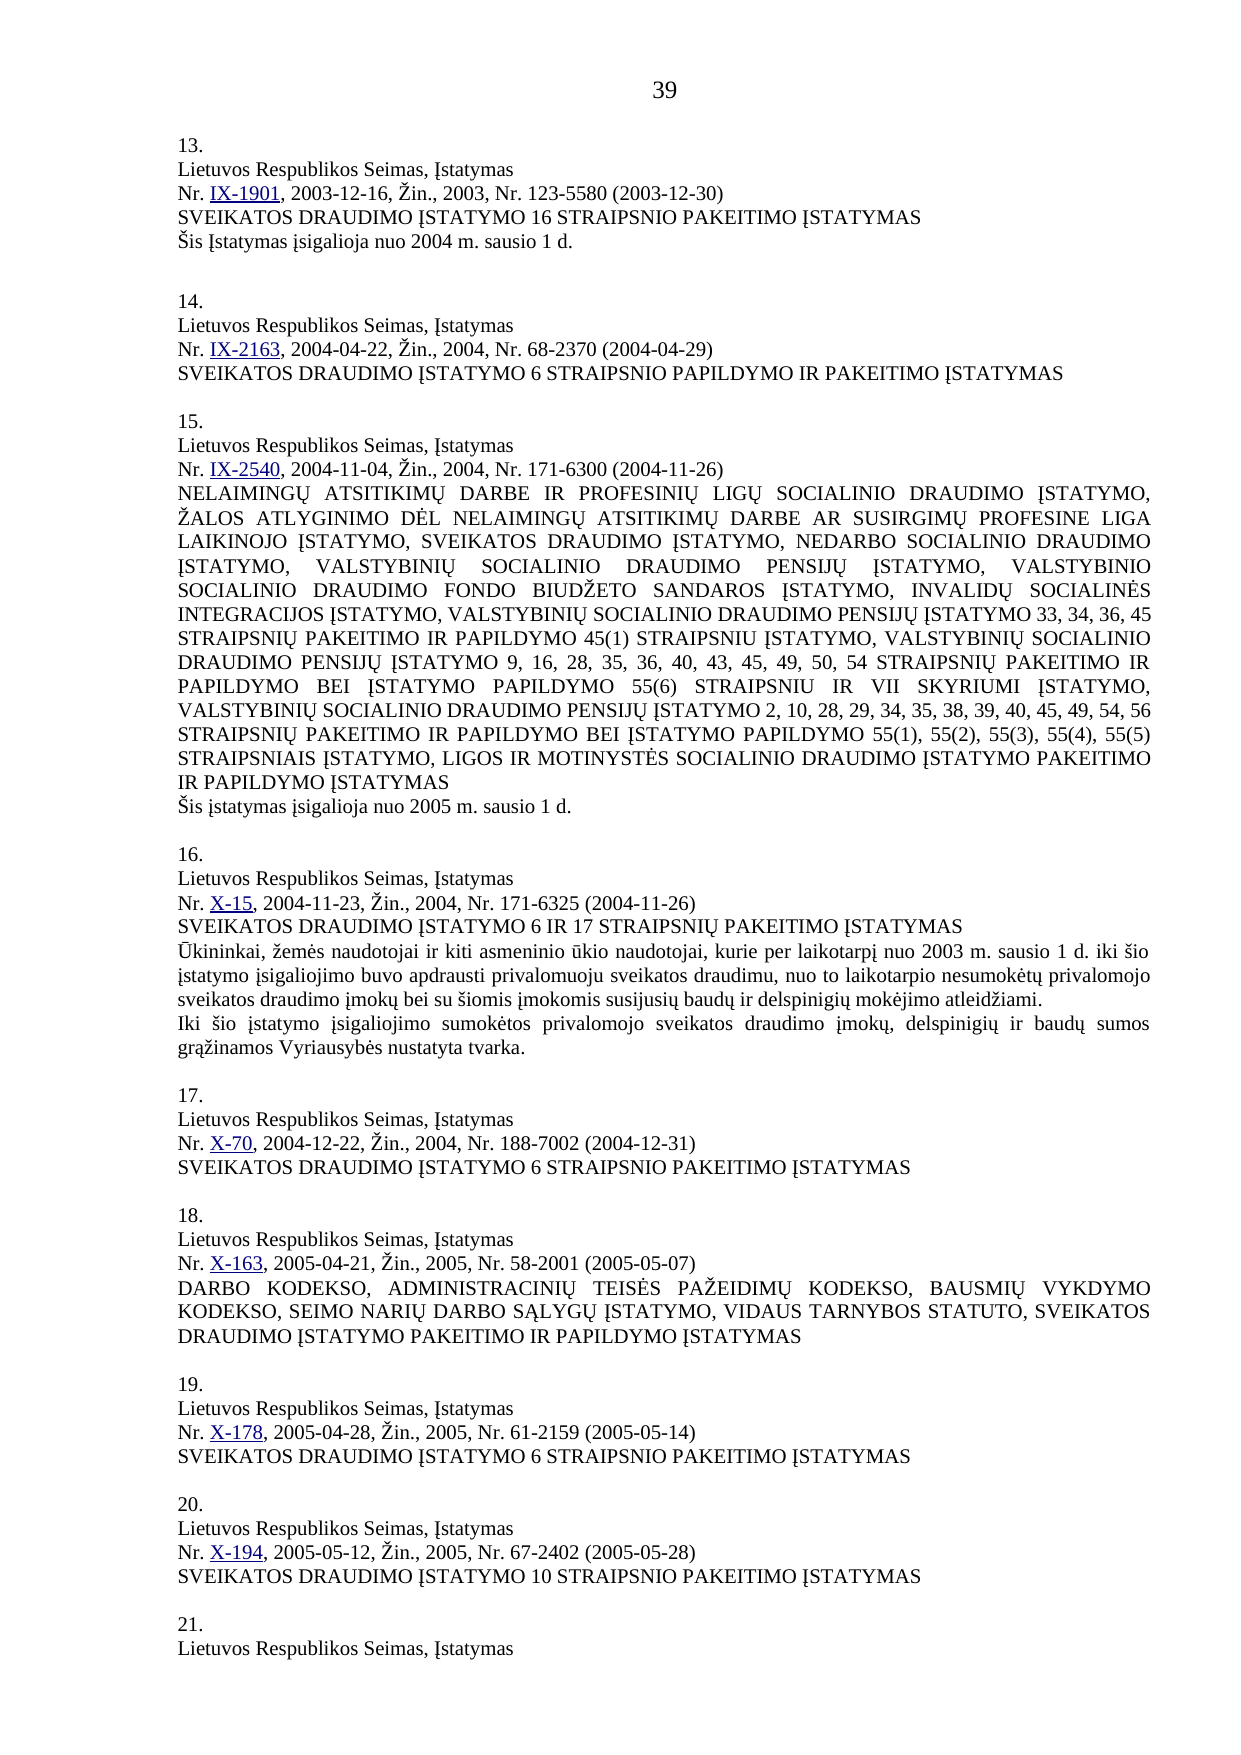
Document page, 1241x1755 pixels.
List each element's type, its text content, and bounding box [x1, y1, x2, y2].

subtitle SVEIKATOS DRAUDIMO ĮSTATYMO 6 STRAIPSNIO PAPILDYMO IR PAKEITIMO ĮSTATYMAS [177, 361, 1152, 385]
text 13. [177, 132, 1152, 157]
text NELAIMINGŲ ATSITIKIMŲ DARBE IR PROFESINIŲ LIGŲ SOCIALINIO DRAUDIMO ĮSTATYMO, ŽALOS ATLYGINIMO DĖL NELAIMINGŲ ATSITIKIMŲ DARBE AR SUSIRGIMŲ PROFESINE LIGA LAIKINOJO ĮSTATYMO, SVEIKATOS DRAUDIMO ĮSTATYMO, NEDARBO SOCIALINIO DRAUDIMO ĮSTATYMO, VALSTYBINIŲ SOCIALINIO DRAUDIMO PENSIJŲ ĮSTATYMO, VALSTYBINIO SOCIALINIO DRAUDIMO FONDO BIUDŽETO SANDAROS ĮSTATYMO, INVALIDŲ SOCIALINĖS INTEGRACIJOS ĮSTATYMO, VALSTYBINIŲ SOCIALINIO DRAUDIMO PENSIJŲ ĮSTATYMO 33, 34, 36, 45 STRAIPSNIŲ PAKEITIMO IR PAPILDYMO 45(1) STRAIPSNIU ĮSTATYMO, VALSTYBINIŲ SOCIALINIO DRAUDIMO PENSIJŲ ĮSTATYMO 9, 16, 28, 35, 36, 40, 43, 45, 49, 50, 54 STRAIPSNIŲ PAKEITIMO IR PAPILDYMO BEI ĮSTATYMO PAPILDYMO 55(6) STRAIPSNIU IR VII SKYRIUMI ĮSTATYMO, VALSTYBINIŲ SOCIALINIO DRAUDIMO PENSIJŲ ĮSTATYMO 2, 10, 28, 29, 34, 35, 38, 39, 40, 45, 49, 54, 56 STRAIPSNIŲ PAKEITIMO IR PAPILDYMO BEI ĮSTATYMO PAPILDYMO 55(1), 55(2), 55(3), 55(4), 55(5) STRAIPSNIAIS ĮSTATYMO, LIGOS IR MOTINYSTĖS SOCIALINIO DRAUDIMO ĮSTATYMO PAKEITIMO IR PAPILDYMO ĮSTATYMAS [177, 481, 1152, 794]
text 20. [177, 1492, 1152, 1516]
text Lietuvos Respublikos Seimas, Įstatymas [177, 1516, 1152, 1540]
text DARBO KODEKSO, ADMINISTRACINIŲ TEISĖS PAŽEIDIMŲ KODEKSO, BAUSMIŲ VYKDYMO KODEKSO, SEIMO NARIŲ DARBO SĄLYGŲ ĮSTATYMO, VIDAUS TARNYBOS STATUTO, SVEIKATOS DRAUDIMO ĮSTATYMO PAKEITIMO IR PAPILDYMO ĮSTATYMAS [177, 1275, 1152, 1348]
subtitle SVEIKATOS DRAUDIMO ĮSTATYMO 6 STRAIPSNIO PAKEITIMO ĮSTATYMAS [177, 1155, 1152, 1179]
subtitle Šis Įstatymas įsigalioja nuo 2004 m. sausio 1 d. [177, 229, 1152, 253]
text Lietuvos Respublikos Seimas, Įstatymas [177, 866, 1152, 890]
text 14. [177, 289, 1152, 313]
text Nr. X-163, 2005-04-21, Žin., 2005, Nr. 58-2001 (2005-05-07) [177, 1251, 1152, 1275]
text Lietuvos Respublikos Seimas, Įstatymas [177, 313, 1152, 337]
text Nr. X-15, 2004-11-23, Žin., 2004, Nr. 171-6325 (2004-11-26) [177, 890, 1152, 914]
text Lietuvos Respublikos Seimas, Įstatymas [177, 157, 1152, 181]
text Nr. IX-2540, 2004-11-04, Žin., 2004, Nr. 171-6300 (2004-11-26) [177, 457, 1152, 481]
text Lietuvos Respublikos Seimas, Įstatymas [177, 1107, 1152, 1131]
text Lietuvos Respublikos Seimas, Įstatymas [177, 1396, 1152, 1420]
text Nr. X-178, 2005-04-28, Žin., 2005, Nr. 61-2159 (2005-05-14) [177, 1420, 1152, 1444]
text 21. [177, 1612, 1152, 1636]
text Iki šio įstatymo įsigaliojimo sumokėtos privalomojo sveikatos draudimo įmokų, delspinigių ir baudų sumos grąžinamos Vyriausybės nustatyta tvarka. [177, 1011, 1152, 1059]
text 18. [177, 1203, 1152, 1227]
text Šis įstatymas įsigalioja nuo 2005 m. sausio 1 d. [177, 794, 1152, 818]
subtitle SVEIKATOS DRAUDIMO ĮSTATYMO 6 IR 17 STRAIPSNIŲ PAKEITIMO ĮSTATYMAS [177, 914, 1152, 938]
text Lietuvos Respublikos Seimas, Įstatymas [177, 1636, 1152, 1660]
text Nr. X-70, 2004-12-22, Žin., 2004, Nr. 188-7002 (2004-12-31) [177, 1131, 1152, 1155]
text 17. [177, 1083, 1152, 1107]
subtitle SVEIKATOS DRAUDIMO ĮSTATYMO 6 STRAIPSNIO PAKEITIMO ĮSTATYMAS [177, 1444, 1152, 1468]
subtitle SVEIKATOS DRAUDIMO ĮSTATYMO 16 STRAIPSNIO PAKEITIMO ĮSTATYMAS [177, 205, 1152, 229]
subtitle SVEIKATOS DRAUDIMO ĮSTATYMO 10 STRAIPSNIO PAKEITIMO ĮSTATYMAS [177, 1564, 1152, 1588]
text Lietuvos Respublikos Seimas, Įstatymas [177, 433, 1152, 457]
text Lietuvos Respublikos Seimas, Įstatymas [177, 1227, 1152, 1251]
text Nr. IX-1901, 2003-12-16, Žin., 2003, Nr. 123-5580 (2003-12-30) [177, 181, 1152, 205]
text 16. [177, 842, 1152, 866]
text 19. [177, 1372, 1152, 1396]
text Nr. X-194, 2005-05-12, Žin., 2005, Nr. 67-2402 (2005-05-28) [177, 1540, 1152, 1564]
text 15. [177, 409, 1152, 433]
text Ūkininkai, žemės naudotojai ir kiti asmeninio ūkio naudotojai, kurie per laikotarpį nuo 2003 m. sausio 1 d. iki šio įstatymo įsigaliojimo buvo apdrausti privalomuoju sveikatos draudimu, nuo to laikotarpio nesumokėtų privalomojo sveikatos draudimo įmokų bei su šiomis įmokomis susijusių baudų ir delspinigių mokėjimo atleidžiami. [177, 938, 1152, 1011]
text Nr. IX-2163, 2004-04-22, Žin., 2004, Nr. 68-2370 (2004-04-29) [177, 337, 1152, 361]
